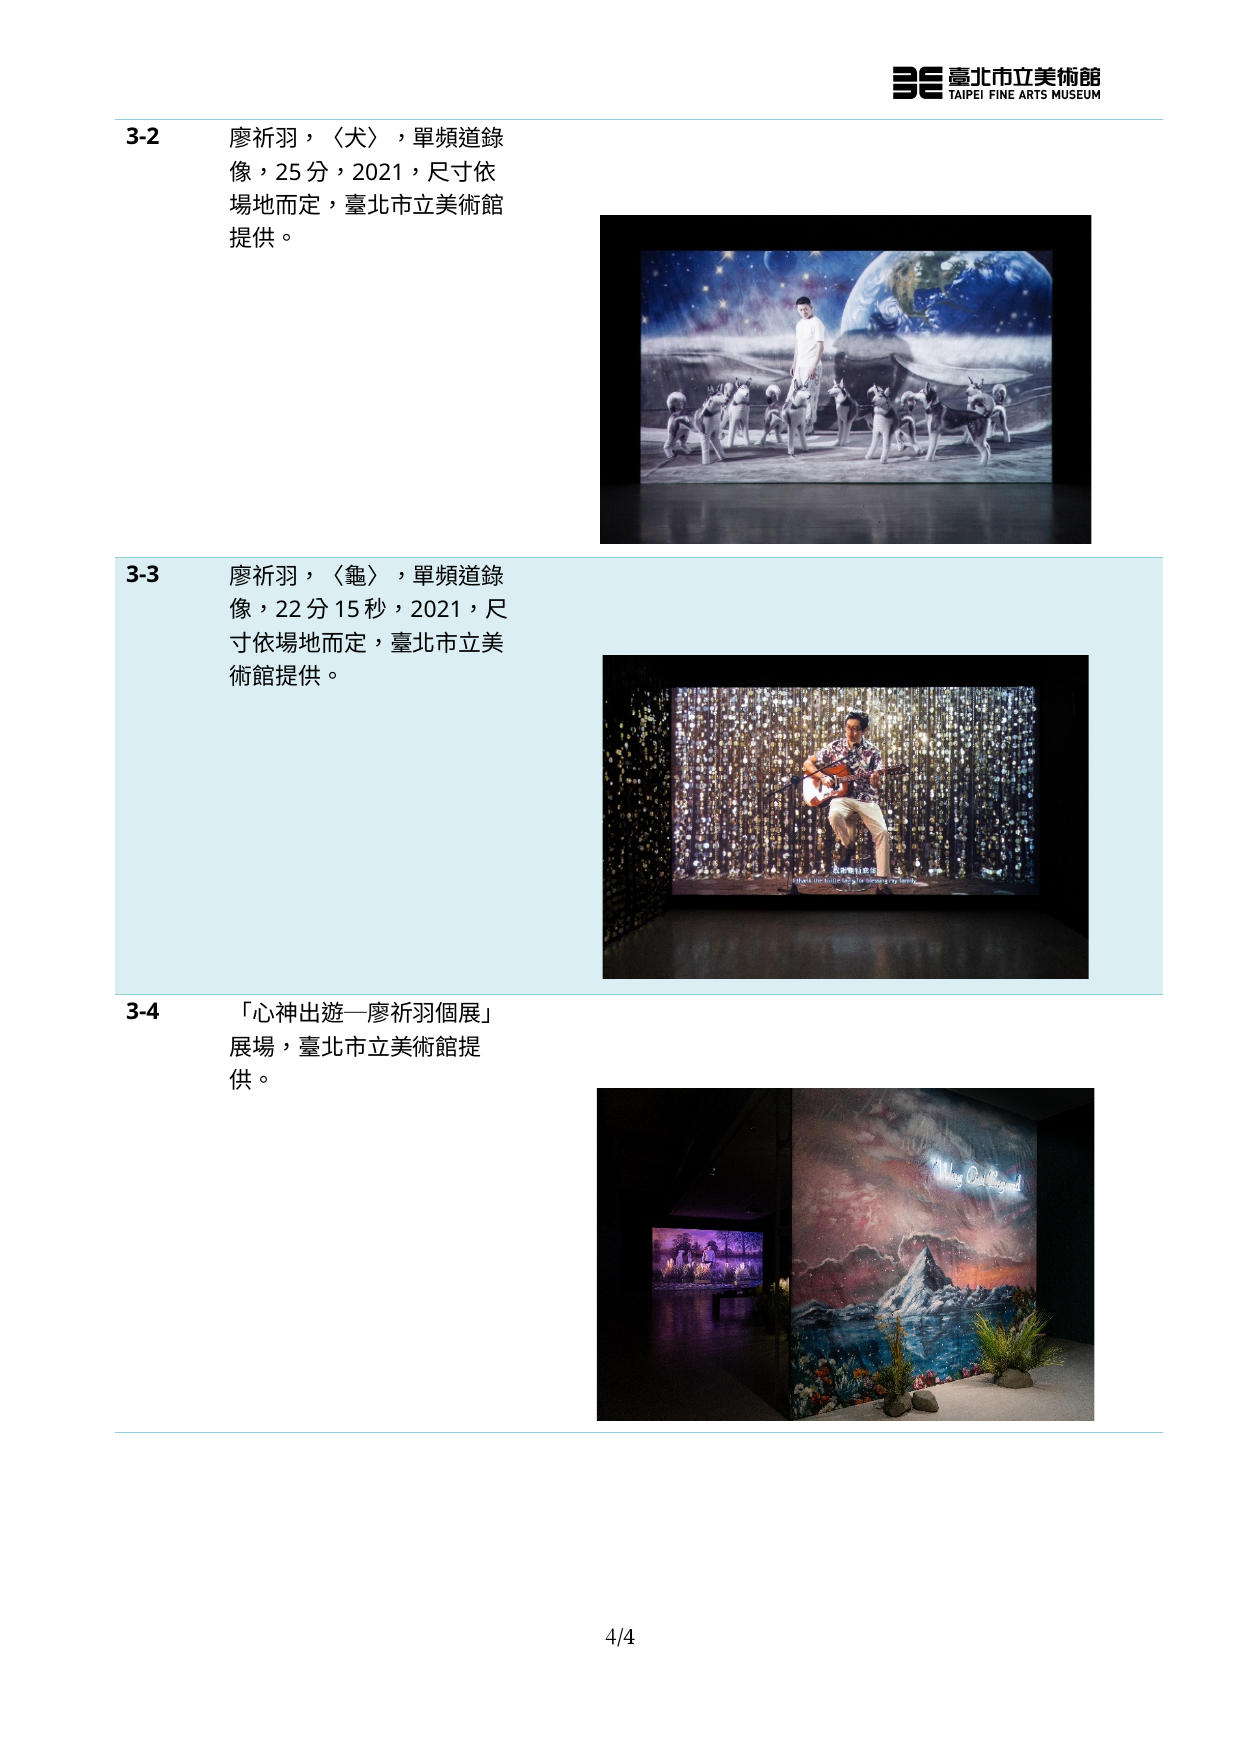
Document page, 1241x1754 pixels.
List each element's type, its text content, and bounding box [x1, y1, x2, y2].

table_cell 廖祈羽，〈龜〉，單頻道錄像，22分15秒，2021，尺寸依場地而定，臺北市立美術館提供。 [218, 558, 528, 994]
table_cell 3-3 [115, 558, 218, 994]
table_cell [528, 995, 1163, 1432]
table_cell 3-4 [115, 995, 218, 1432]
table_cell 3-2 [115, 120, 218, 557]
table_cell 廖祈羽，〈犬〉，單頻道錄像，25分，2021，尺寸依場地而定，臺北市立美術館提供。 [218, 120, 528, 557]
table_cell [528, 558, 1163, 994]
table_cell [528, 120, 1163, 557]
table_cell 「心神出遊─廖祈羽個展」展場，臺北市立美術館提供。 [218, 995, 528, 1432]
